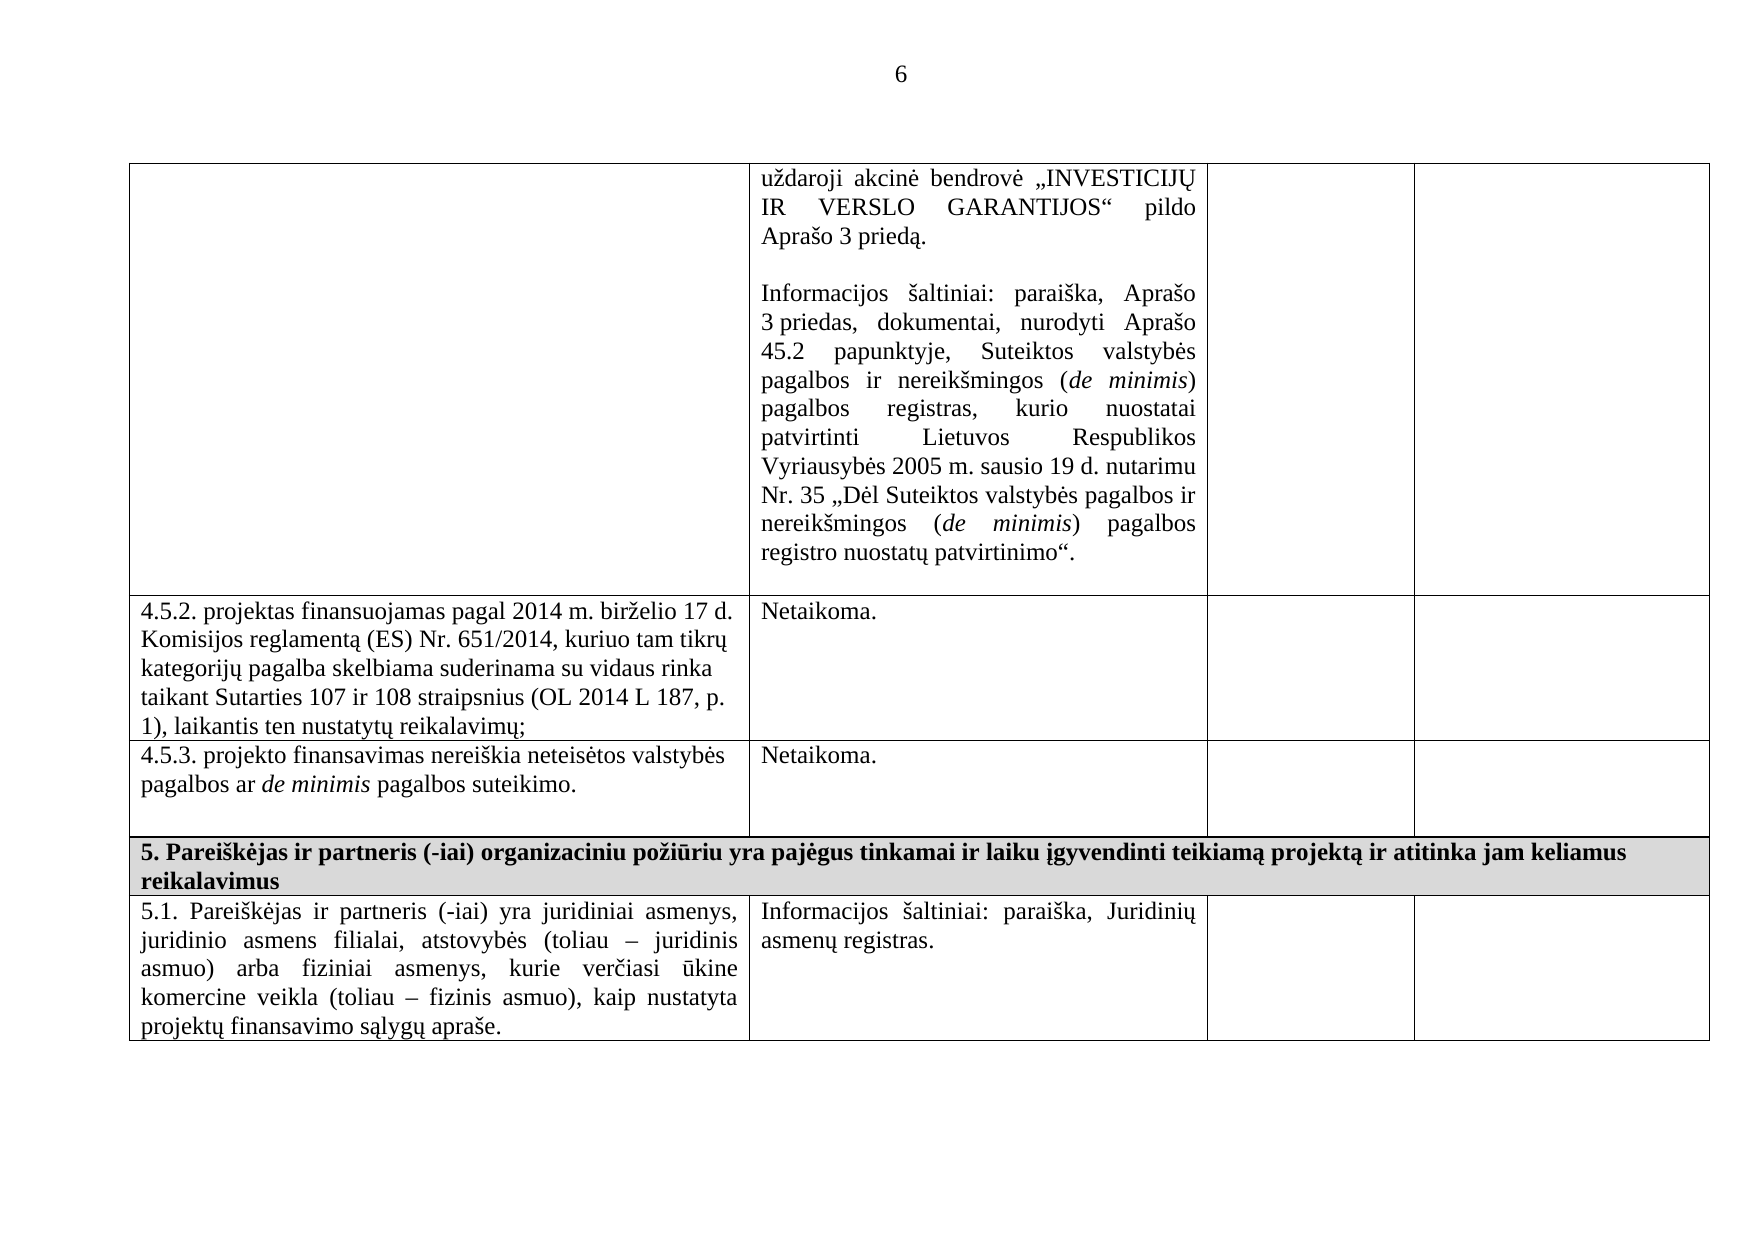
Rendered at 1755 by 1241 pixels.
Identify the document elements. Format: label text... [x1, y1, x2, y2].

table_cell Netaikoma. [750, 596, 1207, 739]
table_cell [1415, 741, 1709, 836]
table_cell uždaroji akcinė bendrovė „INVESTICIJŲ IR VERSLO GARANTIJOS“ pildo Aprašo 3 priedą. Informacijos šaltiniai: paraiška, Aprašo 3 priedas, dokumentai, nurodyti Aprašo 45.2 papunktyje, Suteiktos valstybės pagalbos ir nereikšmingos (de minimis) pagalbos registras, kurio nuostatai patvirtinti Lietuvos Respublikos Vyriausybės 2005 m. sausio 19 d. nutarimu Nr. 35 „Dėl Suteiktos valstybės pagalbos ir nereikšmingos (de minimis) pagalbos registro nuostatų patvirtinimo“. [750, 164, 1207, 595]
table_cell [130, 164, 749, 595]
table_cell 4.5.3. projekto finansavimas nereiškia neteisėtos valstybės pagalbos ar de minimis pagalbos suteikimo. [130, 741, 749, 836]
table_cell [1208, 164, 1414, 595]
table_cell [1415, 596, 1709, 739]
table_cell [1208, 596, 1414, 739]
table_cell Netaikoma. [750, 741, 1207, 836]
table_cell 5. Pareiškėjas ir partneris (-iai) organizaciniu požiūriu yra pajėgus tinkamai ir laiku įgyvendinti teikiamą projektą ir atitinka jam keliamus reikalavimus [130, 838, 1709, 895]
table_cell [1415, 164, 1709, 595]
table_cell 4.5.2. projektas finansuojamas pagal 2014 m. birželio 17 d. Komisijos reglamentą (ES) Nr. 651/2014, kuriuo tam tikrų kategorijų pagalba skelbiama suderinama su vidaus rinka taikant Sutarties 107 ir 108 straipsnius (OL 2014 L 187, p. 1), laikantis ten nustatytų reikalavimų; [130, 596, 749, 739]
table_cell 5.1. Pareiškėjas ir partneris (-iai) yra juridiniai asmenys, juridinio asmens filialai, atstovybės (toliau – juridinis asmuo) arba fiziniai asmenys, kurie verčiasi ūkine komercine veikla (toliau – fizinis asmuo), kaip nustatyta projektų finansavimo sąlygų apraše. [130, 896, 749, 1040]
table_cell Informacijos šaltiniai: paraiška, Juridinių asmenų registras. [750, 896, 1207, 1040]
table_cell [1208, 741, 1414, 836]
table_cell [1208, 896, 1414, 1040]
table_cell [1415, 896, 1709, 1040]
